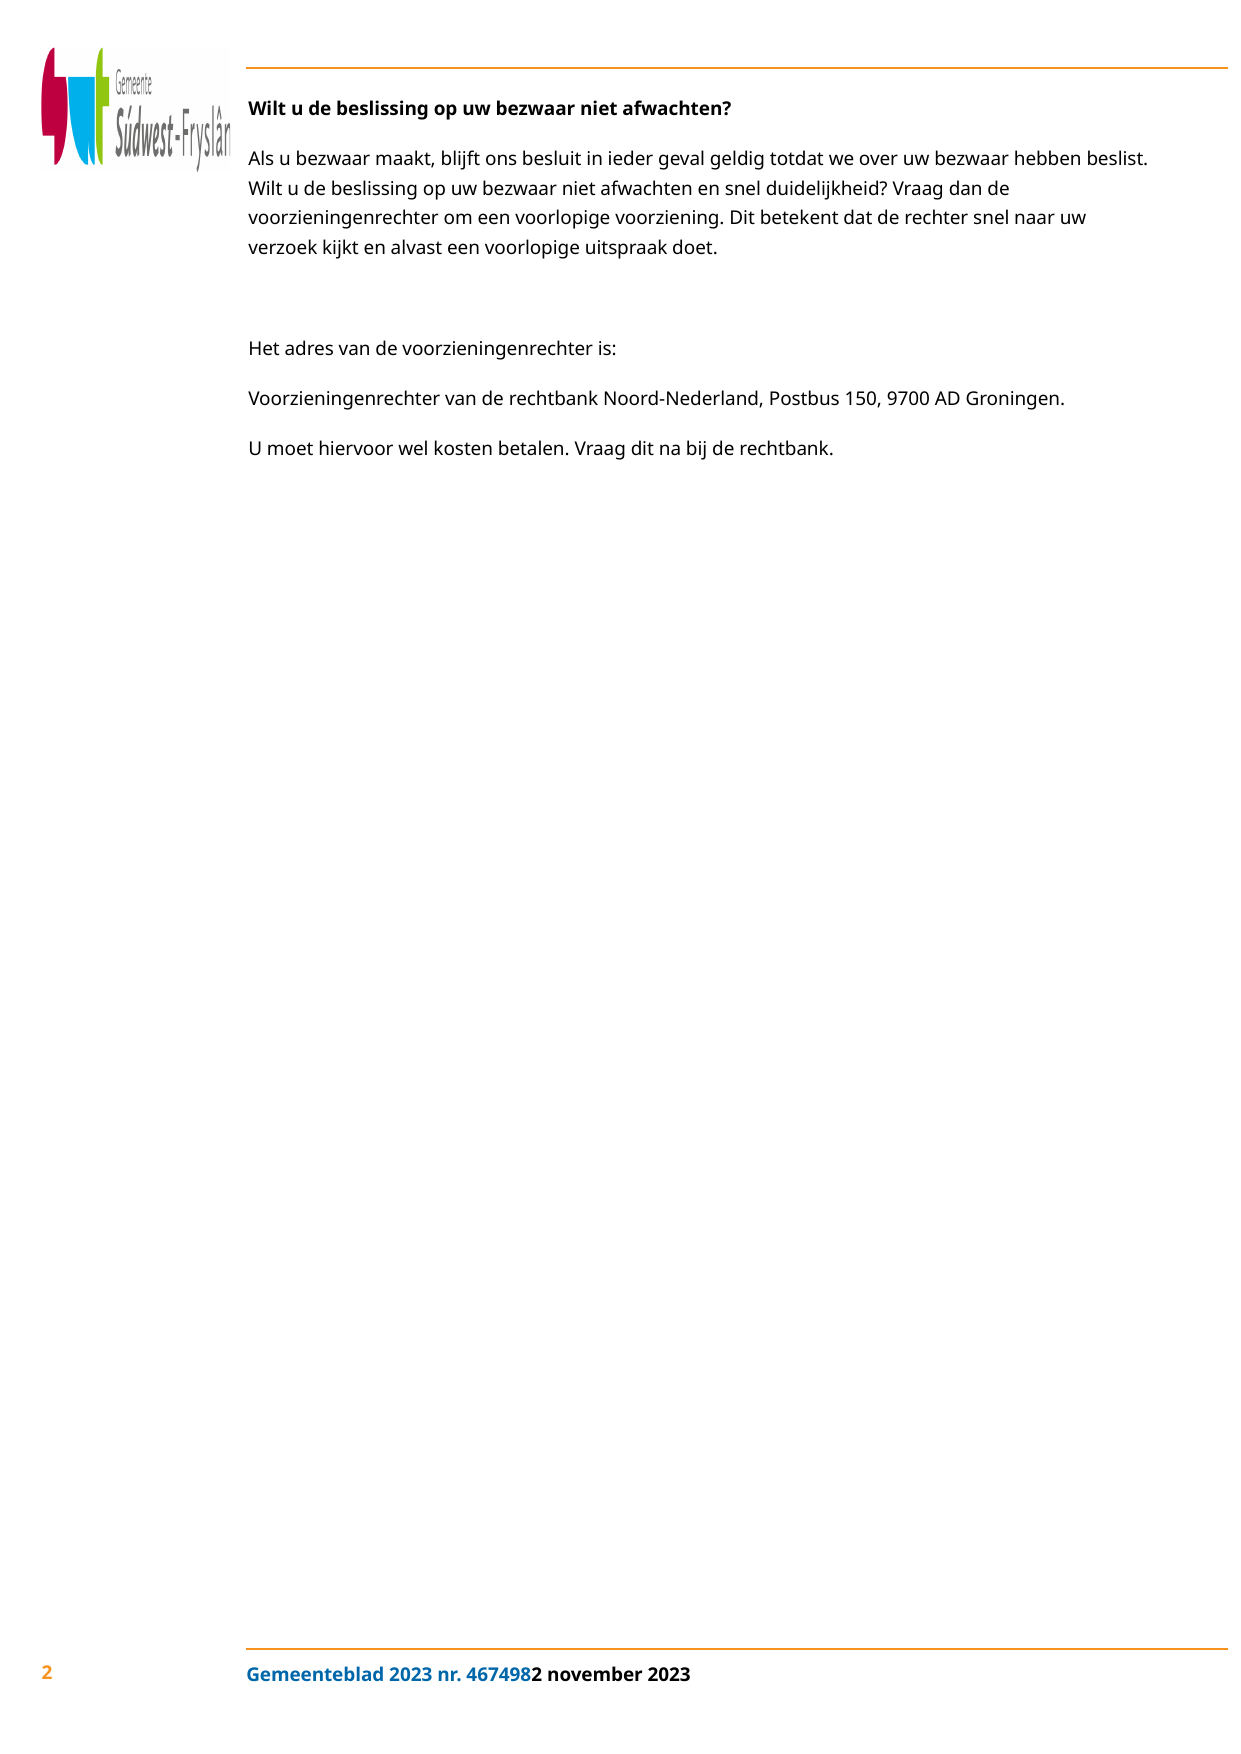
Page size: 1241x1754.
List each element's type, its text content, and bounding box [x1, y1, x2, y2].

text Wilt u de beslissing op uw bezwaar niet afwachten? [248, 95, 1152, 121]
text U moet hiervoor wel kosten betalen. Vraag dit na bij de rechtbank. [248, 436, 1152, 461]
picture [41, 47, 231, 172]
text Het adres van de voorzieningenrechter is: [248, 335, 1152, 361]
text Voorzieningenrechter van de rechtbank Noord-Nederland, Postbus 150, 9700 AD Groningen. [248, 385, 1152, 411]
text Als u bezwaar maakt, blijft ons besluit in ieder geval geldig totdat we over uw bezwaar hebben beslist. Wilt u de beslissing op uw bezwaar niet afwachten en snel duidelijkheid? Vraag dan de voorzieningenrechter om een voorlopige voorziening. Dit betekent dat de rechter snel naar uw verzoek kijkt en alvast een voorlopige uitspraak doet. [248, 145, 1152, 260]
